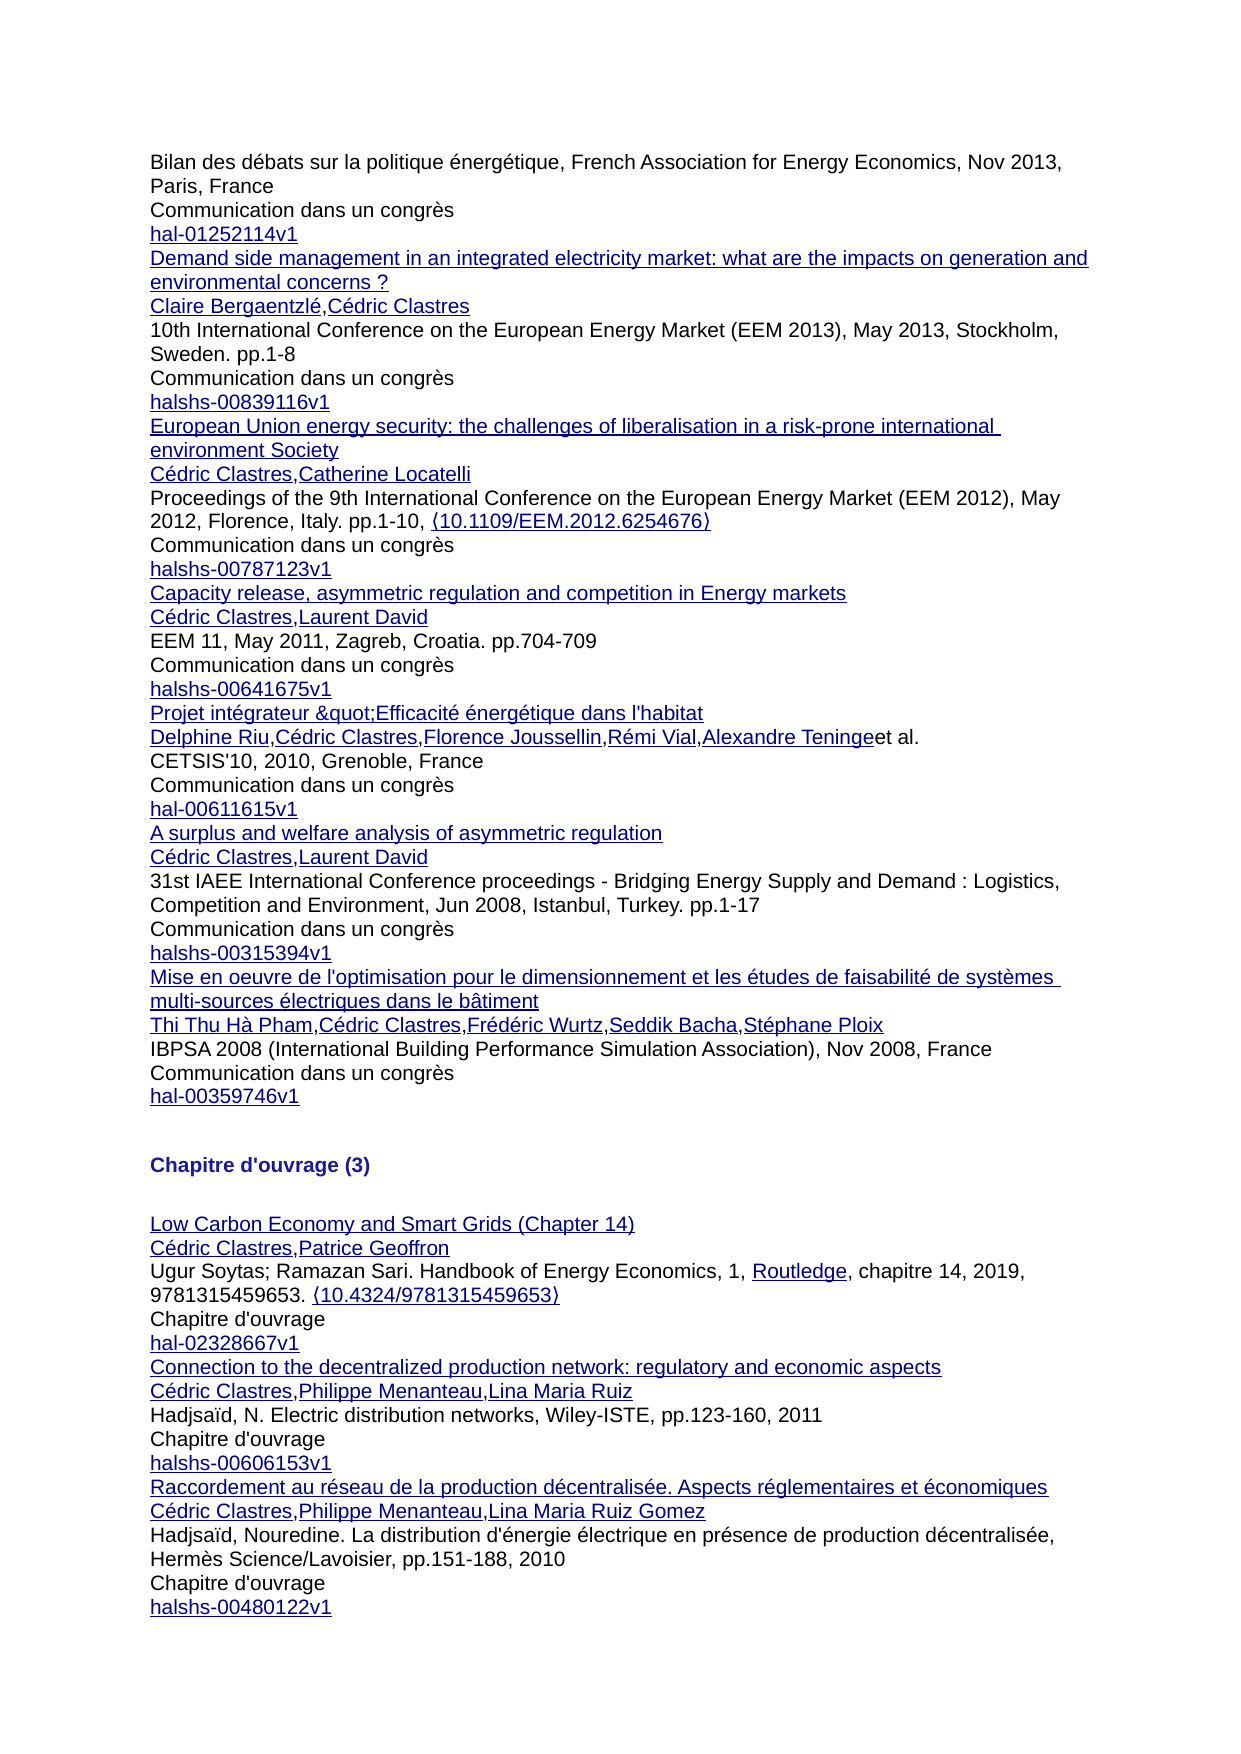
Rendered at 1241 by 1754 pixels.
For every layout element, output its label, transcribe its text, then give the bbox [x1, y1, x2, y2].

table_cell European Union energy security: the challenges of liberalisation in a risk-prone international environment Society Cédric Clastres,Catherine Locatelli Proceedings of the 9th International Conference on the European Energy Market (EEM 2012), May 2012, Florence, Italy. pp.1-10, ⟨10.1109/EEM.2012.6254676⟩ Communication dans un congrès halshs-00787123v1 [150, 414, 1090, 581]
table_cell Capacity release, asymmetric regulation and competition in Energy markets Cédric Clastres,Laurent David EEM 11, May 2011, Zagreb, Croatia. pp.704-709 Communication dans un congrès halshs-00641675v1 [150, 581, 1090, 701]
table_cell A surplus and welfare analysis of asymmetric regulation Cédric Clastres,Laurent David 31st IAEE International Conference proceedings - Bridging Energy Supply and Demand : Logistics, Competition and Environment, Jun 2008, Istanbul, Turkey. pp.1-17 Communication dans un congrès halshs-00315394v1 [150, 821, 1090, 964]
table_cell Mise en oeuvre de l'optimisation pour le dimensionnement et les études de faisabilité de systèmes multi-sources électriques dans le bâtiment Thi Thu Hà Pham,Cédric Clastres,Frédéric Wurtz,Seddik Bacha,Stéphane Ploix IBPSA 2008 (International Building Performance Simulation Association), Nov 2008, France Communication dans un congrès hal-00359746v1 [150, 965, 1090, 1108]
table_cell Raccordement au réseau de la production décentralisée. Aspects réglementaires et économiques Cédric Clastres,Philippe Menanteau,Lina Maria Ruiz Gomez Hadjsaïd, Nouredine. La distribution d'énergie électrique en présence de production décentralisée, Hermès Science/Lavoisier, pp.151-188, 2010 Chapitre d'ouvrage halshs-00480122v1 [150, 1475, 1090, 1619]
subtitle Chapitre d'ouvrage (3) [150, 1153, 1090, 1177]
table_cell Demand side management in an integrated electricity market: what are the impacts on generation and environmental concerns ? Claire Bergaentzlé,Cédric Clastres 10th International Conference on the European Energy Market (EEM 2013), May 2013, Stockholm, Sweden. pp.1-8 Communication dans un congrès halshs-00839116v1 [150, 246, 1090, 413]
table_cell Connection to the decentralized production network: regulatory and economic aspects Cédric Clastres,Philippe Menanteau,Lina Maria Ruiz Hadjsaïd, N. Electric distribution networks, Wiley-ISTE, pp.123-160, 2011 Chapitre d'ouvrage halshs-00606153v1 [150, 1355, 1090, 1475]
table_cell Projet intégrateur &quot;Efficacité énergétique dans l'habitat Delphine Riu,Cédric Clastres,Florence Joussellin,Rémi Vial,Alexandre Teningeet al. CETSIS'10, 2010, Grenoble, France Communication dans un congrès hal-00611615v1 [150, 701, 1090, 821]
table_cell Bilan des débats sur la politique énergétique, French Association for Energy Economics, Nov 2013, Paris, France Communication dans un congrès hal-01252114v1 [150, 150, 1090, 246]
table_header Low Carbon Economy and Smart Grids (Chapter 14) Cédric Clastres,Patrice Geoffron Ugur Soytas; Ramazan Sari. Handbook of Energy Economics, 1, Routledge, chapitre 14, 2019, 9781315459653. ⟨10.4324/9781315459653⟩ Chapitre d'ouvrage hal-02328667v1 [150, 1211, 1090, 1355]
